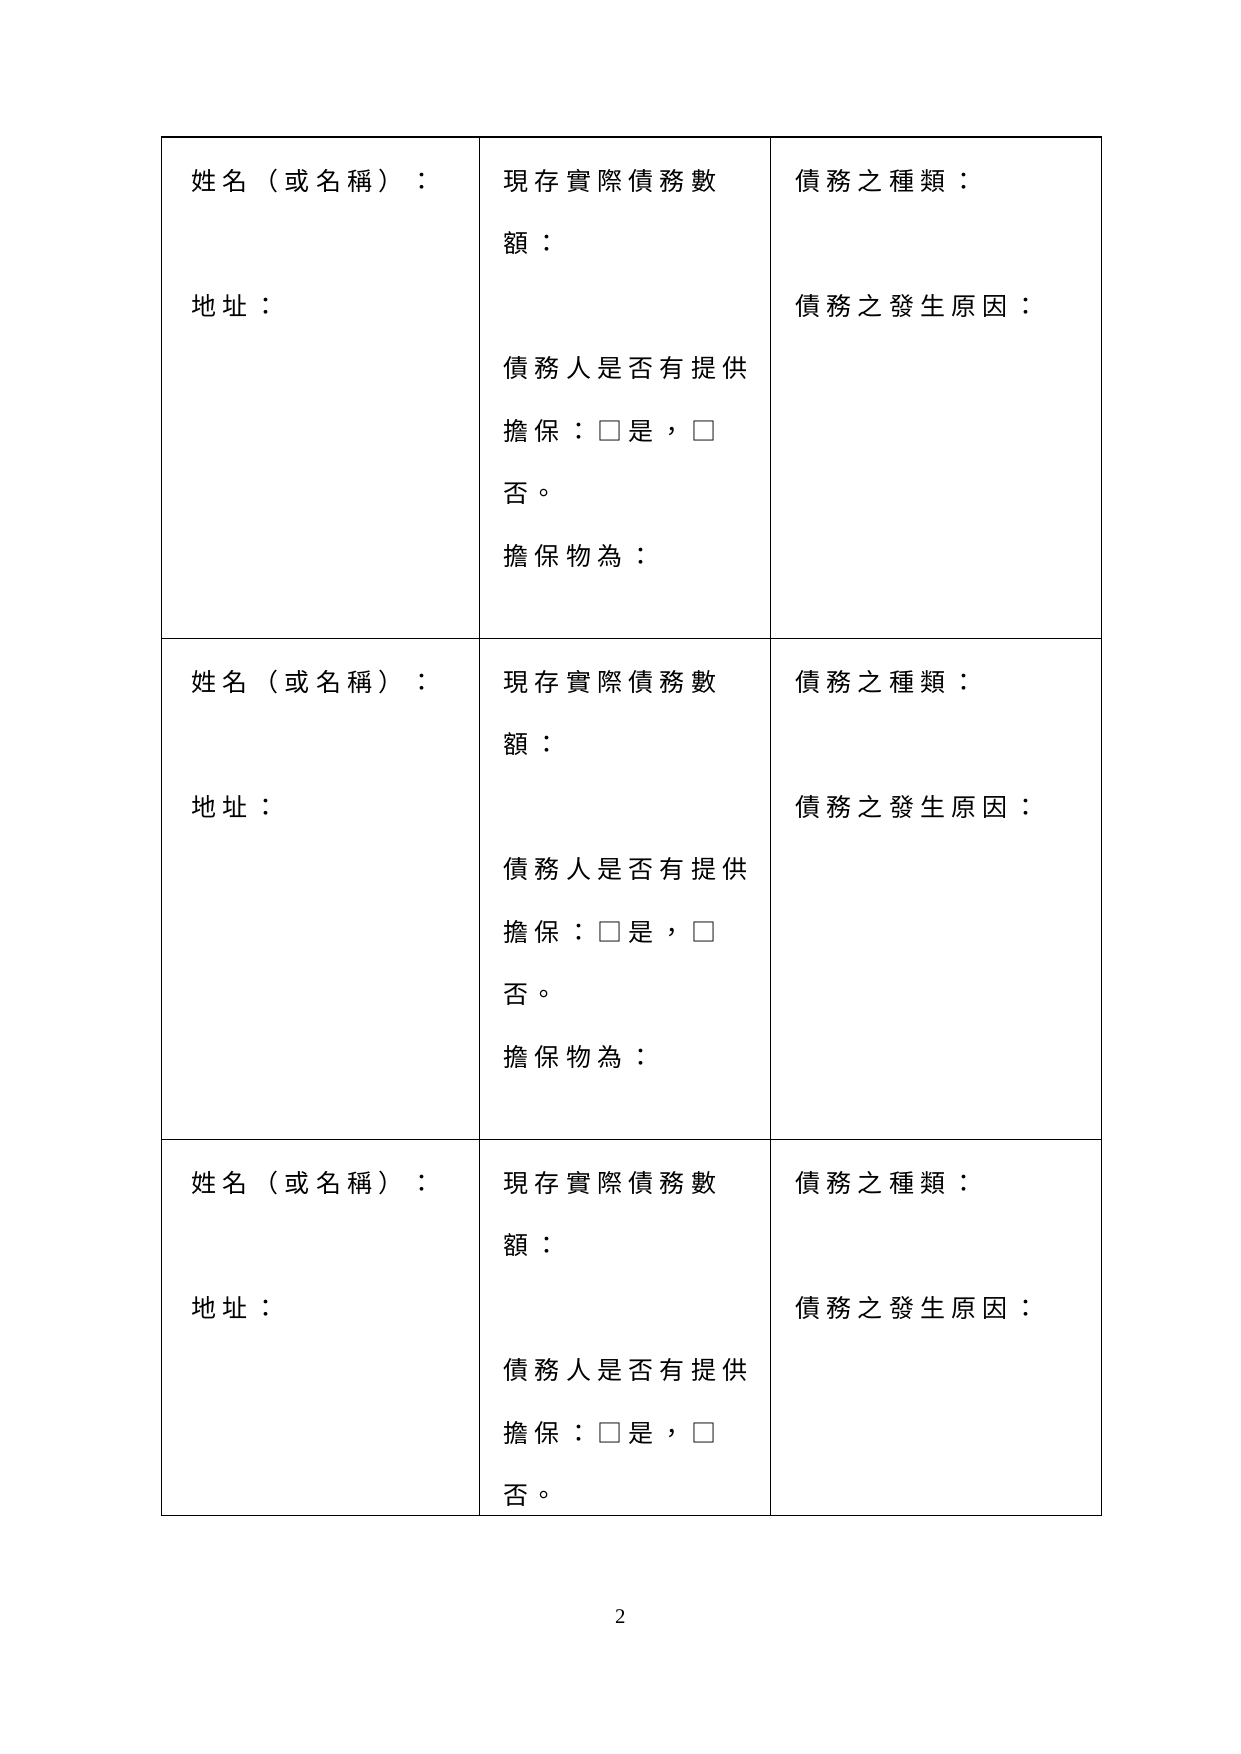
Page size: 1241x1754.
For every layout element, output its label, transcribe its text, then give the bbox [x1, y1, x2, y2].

table_cell 債務之種類： 債務之發生原因： [771, 138, 1101, 637]
table_cell 現存實際債務數額： 債務人是否有提供擔保：□是，□否。 擔保物為： [480, 138, 770, 637]
table_cell 現存實際債務數額： 債務人是否有提供擔保：□是，□否。 擔保物為： [480, 639, 770, 1138]
table_cell 姓名（或名稱）： 地址： [162, 639, 479, 1138]
table_cell 姓名（或名稱）： 地址： [162, 1140, 479, 1514]
table_cell 姓名（或名稱）： 地址： [162, 138, 479, 637]
table_cell 債務之種類： 債務之發生原因： [771, 1140, 1101, 1514]
table_cell 債務之種類： 債務之發生原因： [771, 639, 1101, 1138]
table_cell 現存實際債務數額： 債務人是否有提供擔保：□是，□否。 [480, 1140, 770, 1514]
